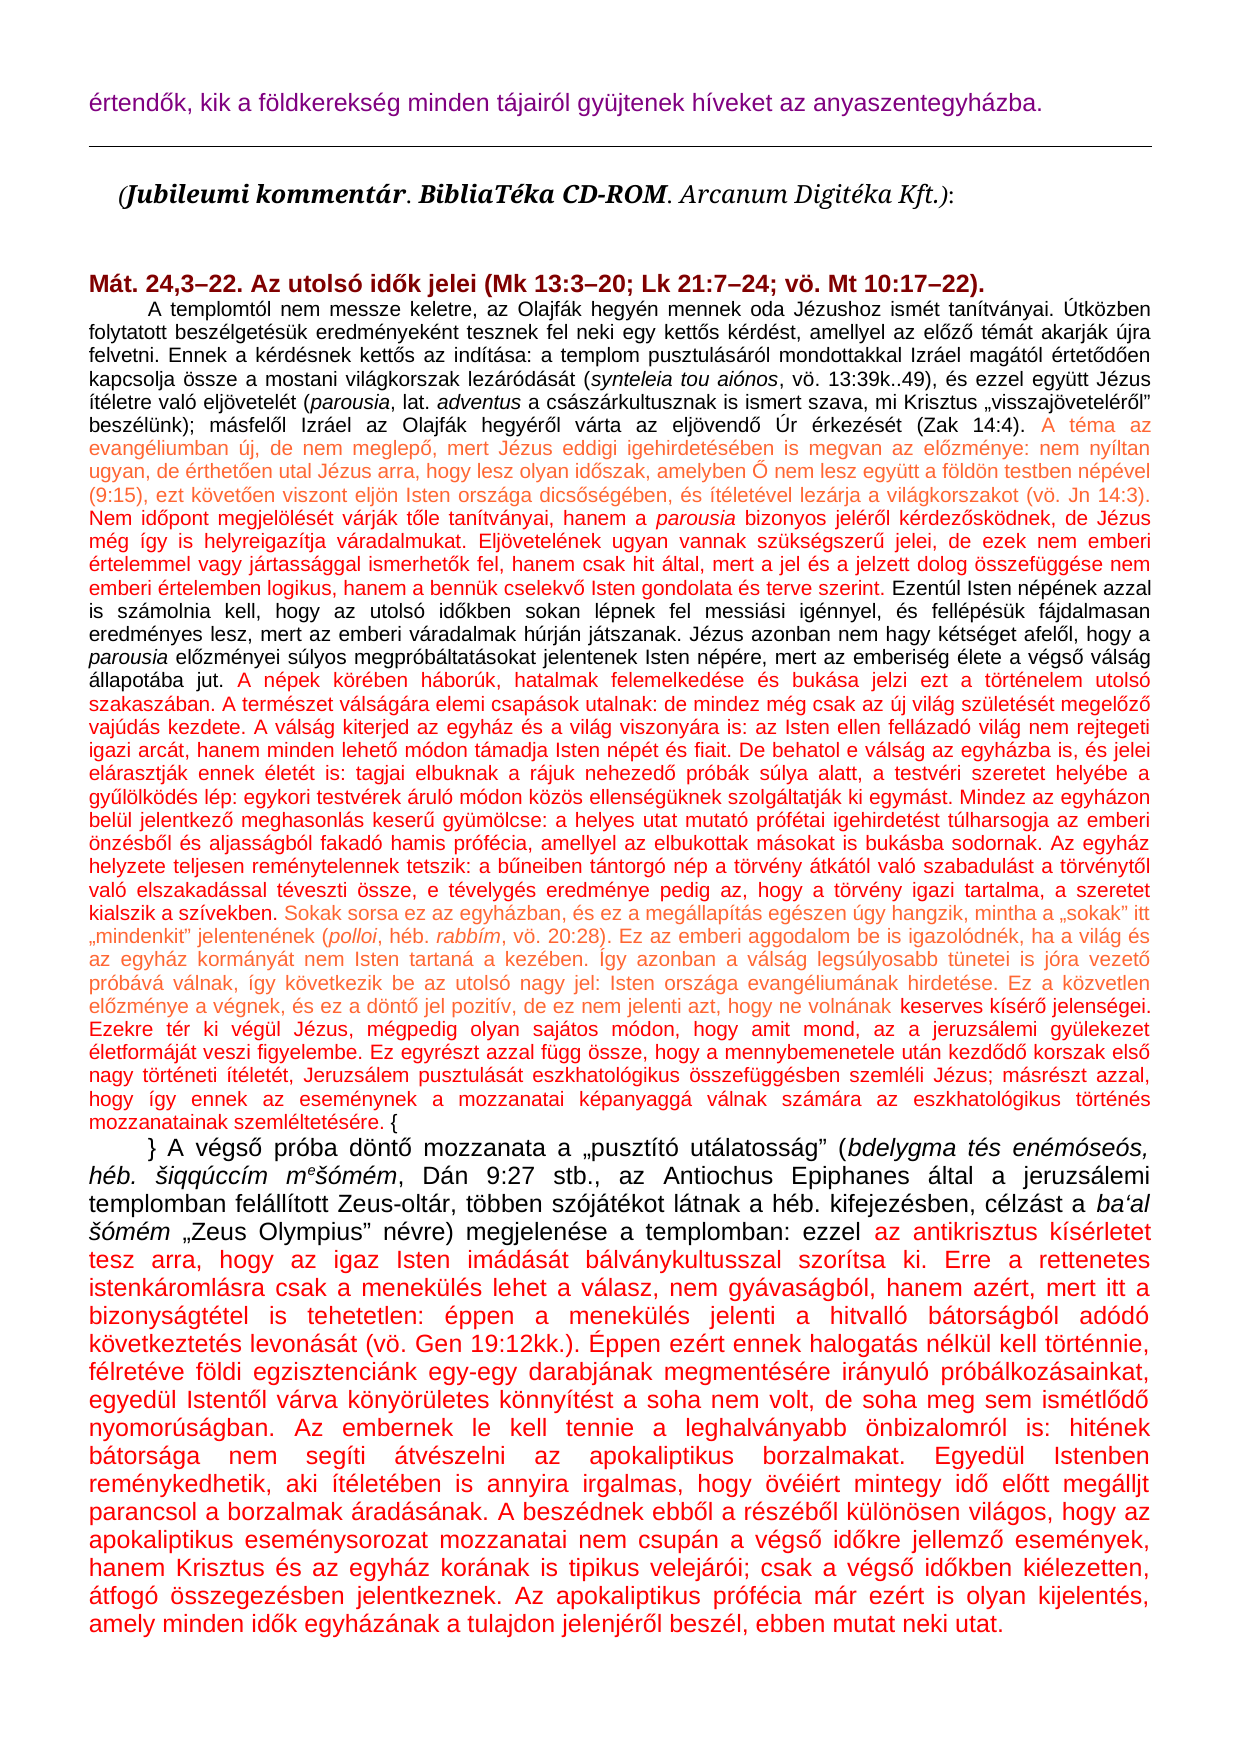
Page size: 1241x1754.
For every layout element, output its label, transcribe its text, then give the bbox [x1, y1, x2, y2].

text A templomtól nem messze keletre, az Olajfák hegyén mennek oda Jézushoz ismét tanítványai. Útközben folytatott beszélgetésük eredményeként tesznek fel neki egy kettős kérdést, amellyel az előző témát akarják újra felvetni. Ennek a kérdésnek kettős az indítása: a templom pusztulásáról mondottakkal Izráel magától értetődően kapcsolja össze a mostani világkorszak lezáródását (synteleia tou aiónos, vö. 13:39k..49), és ezzel együtt Jézus ítéletre való eljövetelét (parousia, lat. adventus a császárkultusznak is ismert szava, mi Krisztus „visszajöveteléről” beszélünk); másfelől Izráel az Olajfák hegyéről várta az eljövendő Úr érkezését (Zak 14:4). A téma az evangéliumban új, de nem meglepő, mert Jézus eddigi igehirdetésében is megvan az előzménye: nem nyíltan ugyan, de érthetően utal Jézus arra, hogy lesz olyan időszak, amelyben Ő nem lesz együtt a földön testben népével (9:15), ezt követően viszont eljön Isten országa dicsőségében, és ítéletével lezárja a világkorszakot (vö. Jn 14:3). Nem időpont megjelölését várják tőle tanítványai, hanem a parousia bizonyos jeléről kérdezősködnek, de Jézus még így is helyreigazítja váradalmukat. Eljövetelének ugyan vannak szükségszerű jelei, de ezek nem emberi értelemmel vagy jártassággal ismerhetők fel, hanem csak hit által, mert a jel és a jelzett dolog összefüggése nem emberi értelemben logikus, hanem a bennük cselekvő Isten gondolata és terve szerint. Ezentúl Isten népének azzal is számolnia kell, hogy az utolsó időkben sokan lépnek fel messiási igénnyel, és fellépésük fájdalmasan eredményes lesz, mert az emberi váradalmak húrján játszanak. Jézus azonban nem hagy kétséget afelől, hogy a parousia előzményei súlyos megpróbáltatásokat jelentenek Isten népére, mert az emberiség élete a végső válság állapotába jut. A népek körében háborúk, hatalmak felemelkedése és bukása jelzi ezt a történelem utolsó szakaszában. A természet válságára elemi csapások utalnak: de mindez még csak az új világ születését megelőző vajúdás kezdete. A válság kiterjed az egyház és a világ viszonyára is: az Isten ellen fellázadó világ nem rejtegeti igazi arcát, hanem minden lehető módon támadja Isten népét és fiait. De behatol e válság az egyházba is, és jelei elárasztják ennek életét is: tagjai elbuknak a rájuk nehezedő próbák súlya alatt, a testvéri szeretet helyébe a gyűlölködés lép: egykori testvérek áruló módon közös ellenségüknek szolgáltatják ki egymást. Mindez az egyházon belül jelentkező meghasonlás keserű gyümölcse: a helyes utat mutató prófétai igehirdetést túlharsogja az emberi önzésből és aljasságból fakadó hamis prófécia, amellyel az elbukottak másokat is bukásba sodornak. Az egyház helyzete teljesen reménytelennek tetszik: a bűneiben tántorgó nép a törvény átkától való szabadulást a törvénytől való elszakadással téveszti össze, e tévelygés eredménye pedig az, hogy a törvény igazi tartalma, a szeretet kialszik a szívekben. Sokak sorsa ez az egyházban, és ez a megállapítás egészen úgy hangzik, mintha a „sokak” itt „mindenkit” jelentenének (polloi, héb. rabbím, vö. 20:28). Ez az emberi aggodalom be is igazolódnék, ha a világ és az egyház kormányát nem Isten tartaná a kezében. Így azonban a válság legsúlyosabb tünetei is jóra vezető próbává válnak, így következik be az utolsó nagy jel: Isten országa evangéliumának hirdetése. Ez a közvetlen előzménye a végnek, és ez a döntő jel pozitív, de ez nem jelenti azt, hogy ne volnának keserves kísérő jelenségei. Ezekre tér ki végül Jézus, mégpedig olyan sajátos módon, hogy amit mond, az a jeruzsálemi gyülekezet életformáját veszi figyelembe. Ez egyrészt azzal függ össze, hogy a mennybemenetele után kezdődő korszak első nagy történeti ítéletét, Jeruzsálem pusztulását eszkhatológikus összefüggésben szemléli Jézus; másrészt azzal, hogy így ennek az eseménynek a mozzanatai képanyaggá válnak számára az eszkhatológikus történés mozzanatainak szemléltetésére. { [88, 297, 1152, 1134]
text } A végső próba döntő mozzanata a „pusztító utálatosság” (bdelygma tés enémóseós, héb. šiqqúccím mešómém, Dán 9:27 stb., az Antiochus Epiphanes által a jeruzsálemi templomban felállított Zeus-oltár, többen szójátékot látnak a héb. kifejezésben, célzást a ba‘al šómém „Zeus Olympius” névre) megjelenése a templomban: ezzel az antikrisztus kísérletet tesz arra, hogy az igaz Isten imádását bálványkultusszal szorítsa ki. Erre a rettenetes istenkáromlásra csak a menekülés lehet a válasz, nem gyávaságból, hanem azért, mert itt a bizonyságtétel is tehetetlen: éppen a menekülés jelenti a hitvalló bátorságból adódó következtetés levonását (vö. Gen 19:12kk.). Éppen ezért ennek halogatás nélkül kell történnie, félretéve földi egzisztenciánk egy-egy darabjának megmentésére irányuló próbálkozásainkat, egyedül Istentől várva könyörületes könnyítést a soha nem volt, de soha meg sem ismétlődő nyomorúságban. Az embernek le kell tennie a leghalványabb önbizalomról is: hitének bátorsága nem segíti átvészelni az apokaliptikus borzalmakat. Egyedül Istenben reménykedhetik, aki ítéletében is annyira irgalmas, hogy övéiért mintegy idő előtt megálljt parancsol a borzalmak áradásának. A beszédnek ebből a részéből különösen világos, hogy az apokaliptikus eseménysorozat mozzanatai nem csupán a végső időkre jellemző események, hanem Krisztus és az egyház korának is tipikus velejárói; csak a végső időkben kiélezetten, átfogó összegezésben jelentkeznek. Az apokaliptikus prófécia már ezért is olyan kijelentés, amely minden idők egyházának a tulajdon jelenjéről beszél, ebben mutat neki utat. [88, 1134, 1152, 1638]
text (Jubileumi kommentár. BibliaTéka CD-ROM. Arcanum Digitéka Kft.): [88, 147, 1152, 240]
text Mát. 24,3–22. Az utolsó idők jelei (Mk 13:3–20; Lk 21:7–24; vö. Mt 10:17–22). [88, 269, 1152, 297]
text értendők, kik a földkerekség minden tájairól gyüjtenek híveket az anyaszentegyházba. [88, 88, 1152, 117]
